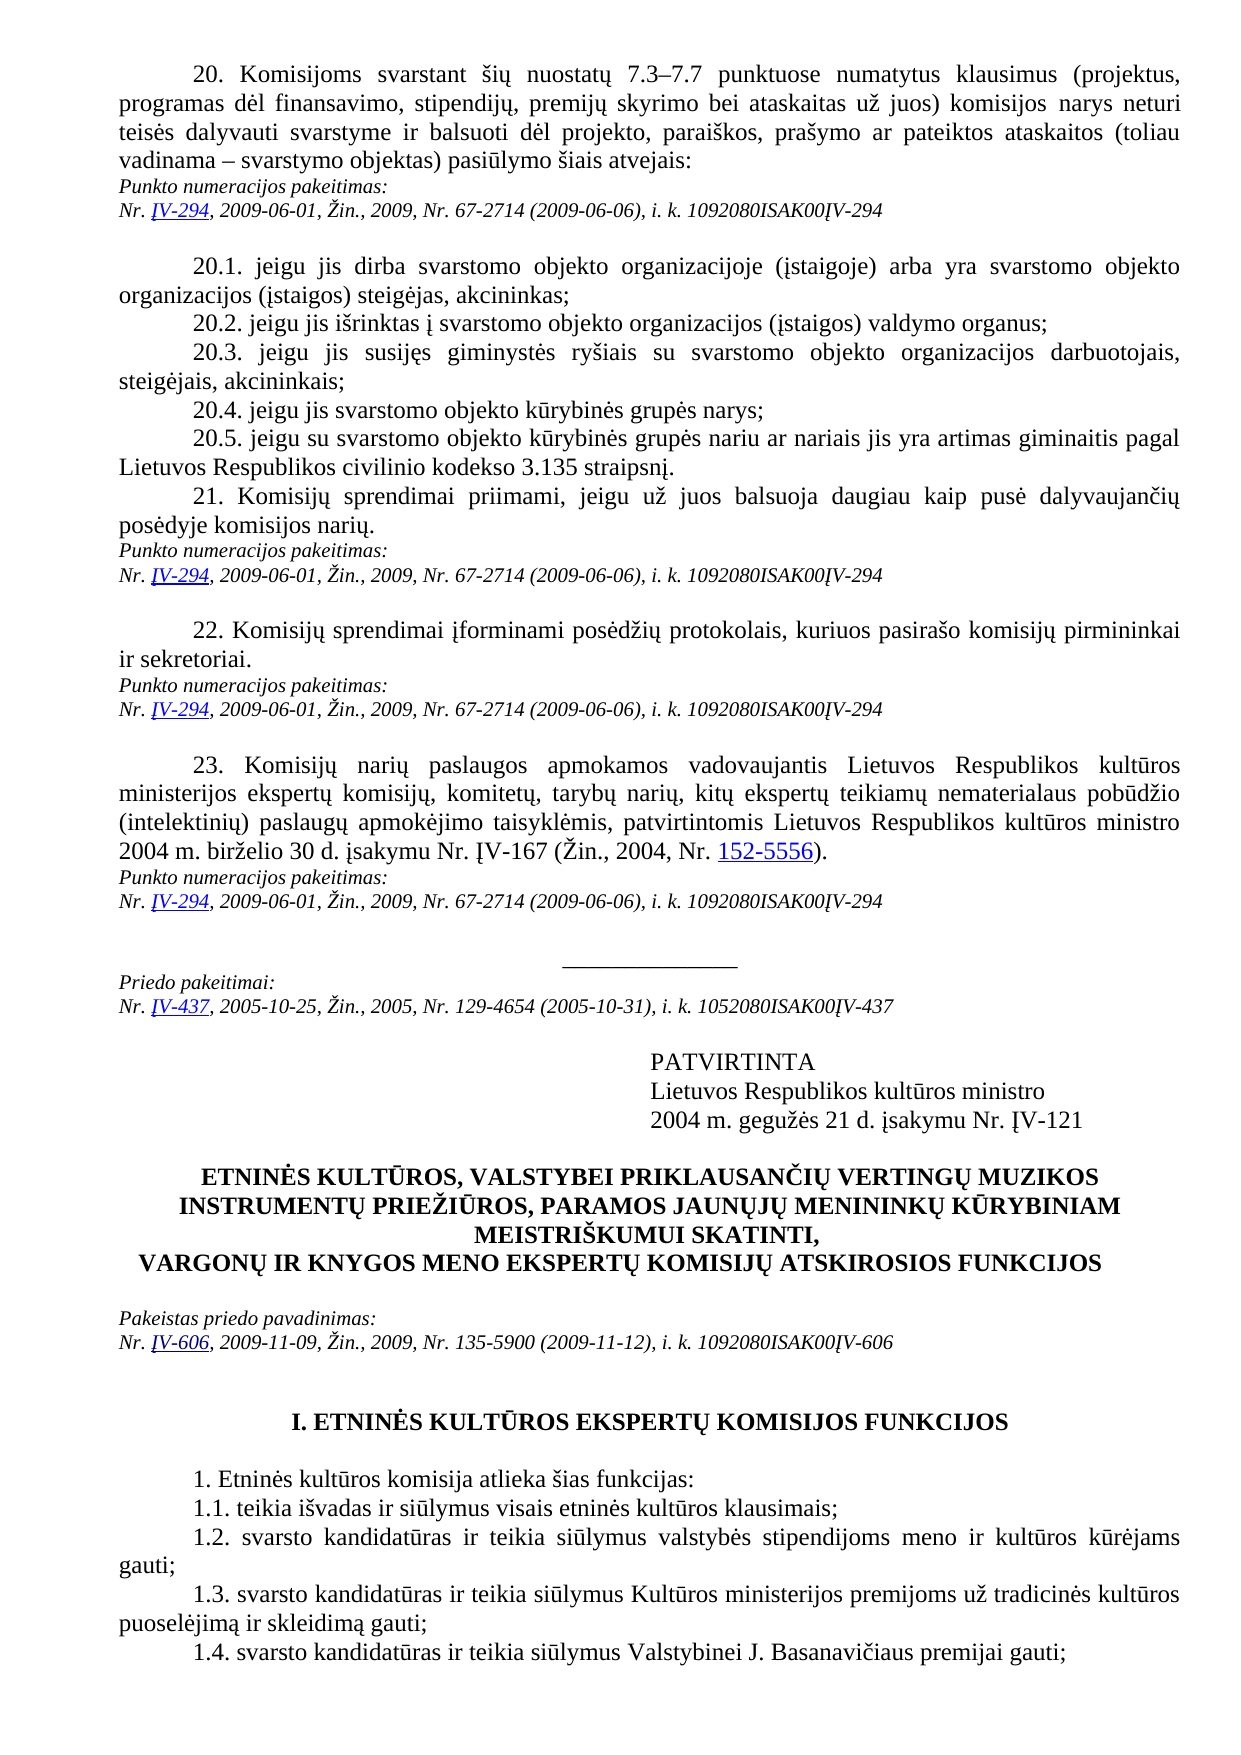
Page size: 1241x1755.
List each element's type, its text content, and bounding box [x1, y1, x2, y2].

text Punkto numeracijos pakeitimas: [119, 538, 1181, 562]
text Priedo pakeitimai: [119, 970, 1181, 994]
text 20. Komisijoms svarstant šių nuostatų 7.3–7.7 punktuose numatytus klausimus (projektus, programas dėl finansavimo, stipendijų, premijų skyrimo bei ataskaitas už juos) komisijos narys neturi teisės dalyvauti svarstyme ir balsuoti dėl projekto, paraiškos, prašymo ar pateiktos ataskaitos (toliau vadinama – svarstymo objektas) pasiūlymo šiais atvejais: [119, 59, 1181, 174]
text 20.1. jeigu jis dirba svarstomo objekto organizacijoje (įstaigoje) arba yra svarstomo objekto organizacijos (įstaigos) steigėjas, akcininkas; [119, 251, 1181, 308]
text Nr. ĮV-437, 2005-10-25, Žin., 2005, Nr. 129-4654 (2005-10-31), i. k. 1052080ISAK00ĮV-437 [119, 994, 1181, 1018]
text 22. Komisijų sprendimai įforminami posėdžių protokolais, kuriuos pasirašo komisijų pirmininkai ir sekretoriai. [119, 615, 1181, 673]
text Punkto numeracijos pakeitimas: [119, 673, 1181, 697]
text Nr. ĮV-606, 2009-11-09, Žin., 2009, Nr. 135-5900 (2009-11-12), i. k. 1092080ISAK00ĮV-606 [119, 1330, 1181, 1354]
text PATVIRTINTA [119, 1047, 1181, 1076]
text 1.3. svarsto kandidatūras ir teikia siūlymus Kultūros ministerijos premijoms už tradicinės kultūros puoselėjimą ir skleidimą gauti; [119, 1579, 1181, 1637]
text 1. Etninės kultūros komisija atlieka šias funkcijas: [119, 1464, 1181, 1493]
text Nr. ĮV-294, 2009-06-01, Žin., 2009, Nr. 67-2714 (2009-06-06), i. k. 1092080ISAK00ĮV-294 [119, 889, 1181, 913]
text Nr. ĮV-294, 2009-06-01, Žin., 2009, Nr. 67-2714 (2009-06-06), i. k. 1092080ISAK00ĮV-294 [119, 562, 1181, 587]
text 2004 m. gegužės 21 d. įsakymu Nr. ĮV-121 [119, 1105, 1181, 1133]
text Punkto numeracijos pakeitimas: [119, 865, 1181, 889]
text Nr. ĮV-294, 2009-06-01, Žin., 2009, Nr. 67-2714 (2009-06-06), i. k. 1092080ISAK00ĮV-294 [119, 697, 1181, 721]
text 1.4. svarsto kandidatūras ir teikia siūlymus Valstybinei J. Basanavičiaus premijai gauti; [119, 1637, 1181, 1666]
text 20.2. jeigu jis išrinktas į svarstomo objekto organizacijos (įstaigos) valdymo organus; [119, 308, 1181, 337]
text ______________ [119, 942, 1181, 970]
text 1.1. teikia išvadas ir siūlymus visais etninės kultūros klausimais; [119, 1493, 1181, 1522]
text I. ETNINĖS KULTŪROS EKSPERTŲ KOMISIJOS FUNKCIJOS [119, 1407, 1181, 1436]
text ETNINĖS KULTŪROS, VALSTYBEI PRIKLAUSANČIŲ VERTINGŲ MUZIKOS INSTRUMENTŲ PRIEŽIŪROS, PARAMOS JAUNŲJŲ MENININKŲ KŪRYBINIAM MEISTRIŠKUMUI SKATINTI, [119, 1162, 1181, 1248]
text 20.5. jeigu su svarstomo objekto kūrybinės grupės nariu ar nariais jis yra artimas giminaitis pagal Lietuvos Respublikos civilinio kodekso 3.135 straipsnį. [119, 423, 1181, 481]
text Lietuvos Respublikos kultūros ministro [119, 1076, 1181, 1105]
text Pakeistas priedo pavadinimas: [119, 1306, 1181, 1330]
text Punkto numeracijos pakeitimas: [119, 174, 1181, 198]
text 23. Komisijų narių paslaugos apmokamos vadovaujantis Lietuvos Respublikos kultūros ministerijos ekspertų komisijų, komitetų, tarybų narių, kitų ekspertų teikiamų nematerialaus pobūdžio (intelektinių) paslaugų apmokėjimo taisyklėmis, patvirtintomis Lietuvos Respublikos kultūros ministro 2004 m. birželio 30 d. įsakymu Nr. ĮV-167 (Žin., 2004, Nr. 152-5556). [119, 750, 1181, 865]
text 21. Komisijų sprendimai priimami, jeigu už juos balsuoja daugiau kaip pusė dalyvaujančių posėdyje komisijos narių. [119, 481, 1181, 538]
text Nr. ĮV-294, 2009-06-01, Žin., 2009, Nr. 67-2714 (2009-06-06), i. k. 1092080ISAK00ĮV-294 [119, 198, 1181, 222]
text 1.2. svarsto kandidatūras ir teikia siūlymus valstybės stipendijoms meno ir kultūros kūrėjams gauti; [119, 1522, 1181, 1579]
text 20.4. jeigu jis svarstomo objekto kūrybinės grupės narys; [119, 395, 1181, 423]
text VARGONŲ ir Knygos meno EKSPERTŲ KOMISIJŲ ATSKIROSIOS FUNKCIJOS [59, 1248, 1181, 1277]
text 20.3. jeigu jis susijęs giminystės ryšiais su svarstomo objekto organizacijos darbuotojais, steigėjais, akcininkais; [119, 337, 1181, 395]
